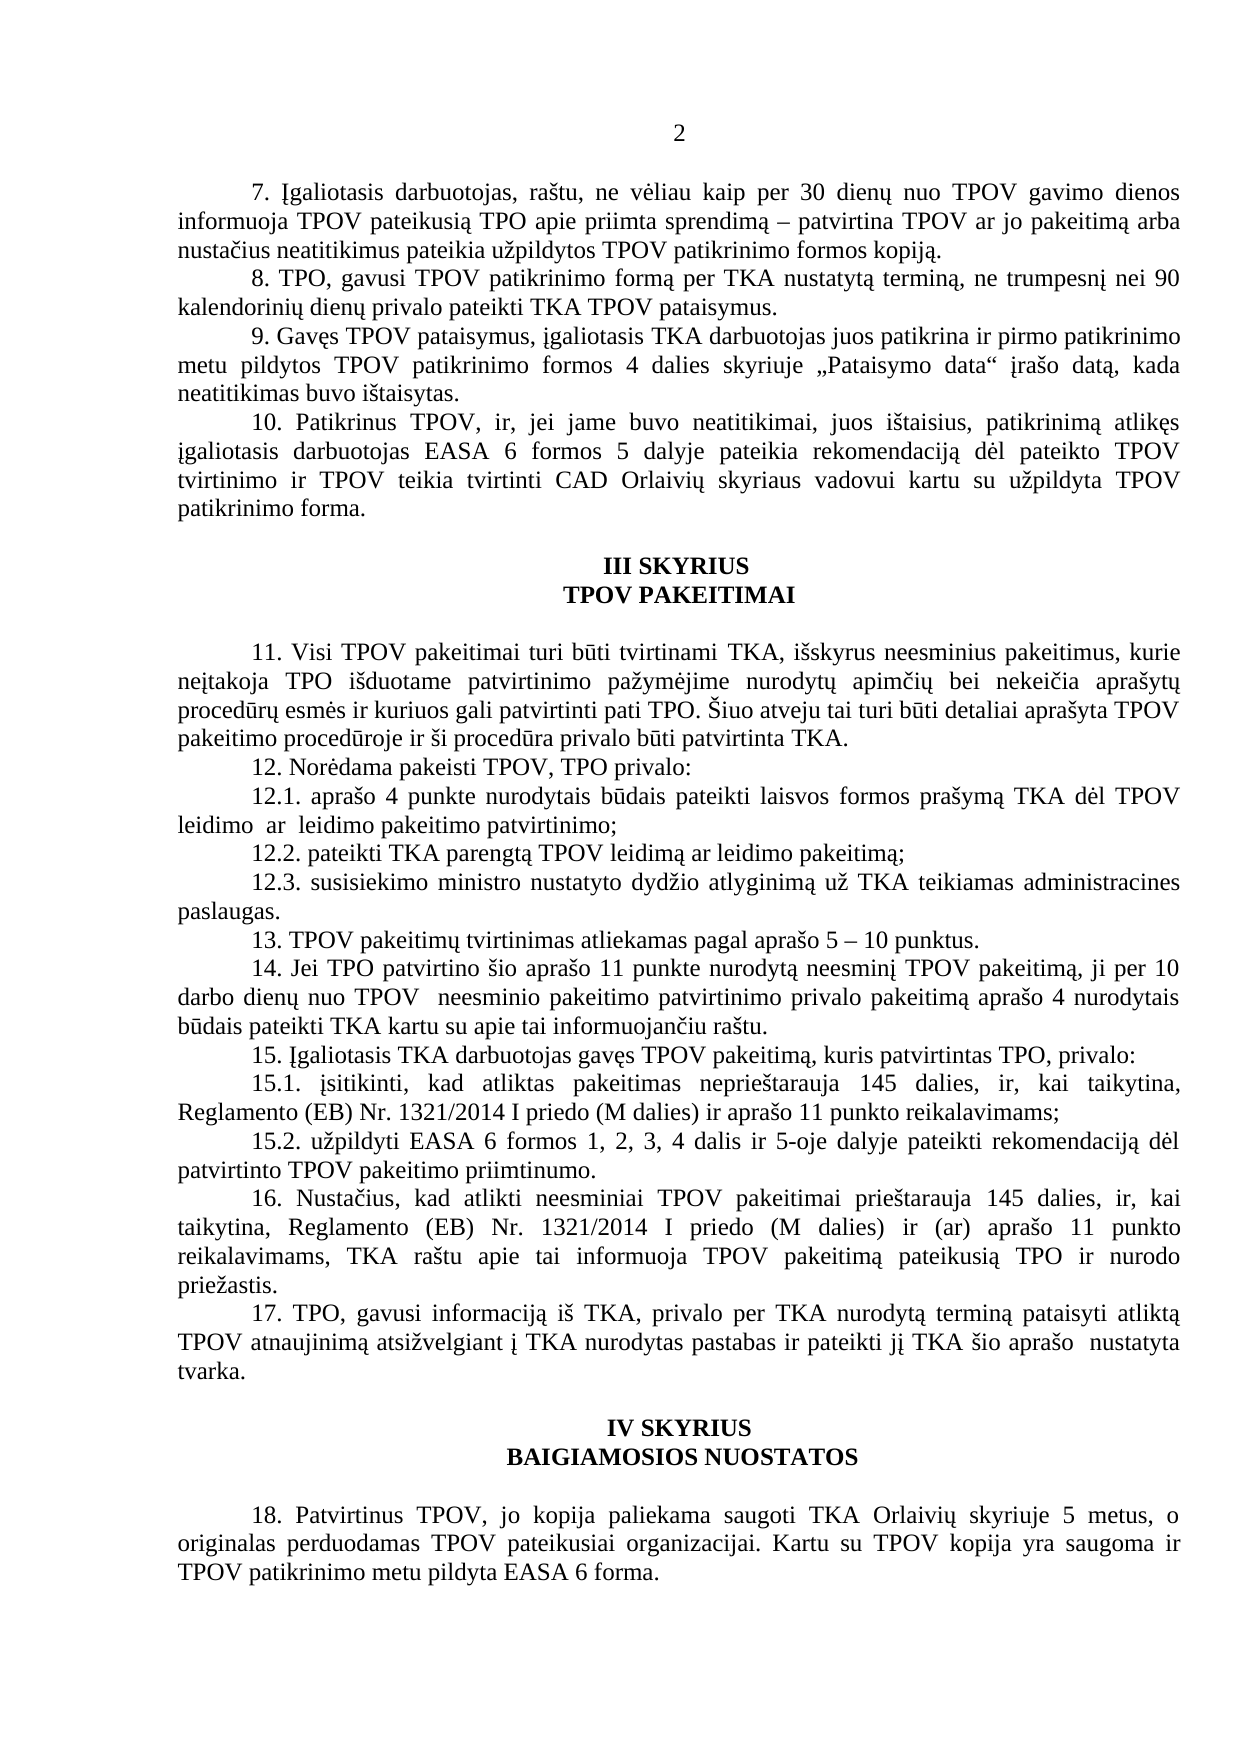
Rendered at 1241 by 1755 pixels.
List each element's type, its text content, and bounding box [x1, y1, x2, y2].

text 16. Nustačius, kad atlikti neesminiai TPOV pakeitimai prieštarauja 145 dalies, ir, kai taikytina, Reglamento (EB) Nr. 1321/2014 I priedo (M dalies) ir (ar) aprašo 11 punkto reikalavimams, TKA raštu apie tai informuoja TPOV pakeitimą pateikusią TPO ir nurodo priežastis. [177, 1183, 1181, 1298]
text 7. Įgaliotasis darbuotojas, raštu, ne vėliau kaip per 30 dienų nuo TPOV gavimo dienos informuoja TPOV pateikusią TPO apie priimta sprendimą – patvirtina TPOV ar jo pakeitimą arba nustačius neatitikimus pateikia užpildytos TPOV patikrinimo formos kopiją. [177, 177, 1181, 263]
text IV SKYRIUS [177, 1413, 1181, 1442]
text 12. Norėdama pakeisti TPOV, TPO privalo: [177, 752, 1181, 781]
text BAIGIAMOSIOS NUOSTATOS [177, 1442, 1181, 1471]
text III SKYRIUS [177, 551, 1181, 580]
text 9. Gavęs TPOV pataisymus, įgaliotasis TKA darbuotojas juos patikrina ir pirmo patikrinimo metu pildytos TPOV patikrinimo formos 4 dalies skyriuje „Pataisymo data“ įrašo datą, kada neatitikimas buvo ištaisytas. [177, 321, 1181, 407]
text 13. TPOV pakeitimų tvirtinimas atliekamas pagal aprašo 5 – 10 punktus. [177, 925, 1181, 953]
text 14. Jei TPO patvirtino šio aprašo 11 punkte nurodytą neesminį TPOV pakeitimą, ji per 10 darbo dienų nuo TPOV neesminio pakeitimo patvirtinimo privalo pakeitimą aprašo 4 nurodytais būdais pateikti TKA kartu su apie tai informuojančiu raštu. [177, 953, 1181, 1040]
text 11. Visi TPOV pakeitimai turi būti tvirtinami TKA, išskyrus neesminius pakeitimus, kurie neįtakoja TPO išduotame patvirtinimo pažymėjime nurodytų apimčių bei nekeičia aprašytų procedūrų esmės ir kuriuos gali patvirtinti pati TPO. Šiuo atveju tai turi būti detaliai aprašyta TPOV pakeitimo procedūroje ir ši procedūra privalo būti patvirtinta TKA. [177, 637, 1181, 752]
text 15.1. įsitikinti, kad atliktas pakeitimas neprieštarauja 145 dalies, ir, kai taikytina, Reglamento (EB) Nr. 1321/2014 I priedo (M dalies) ir aprašo 11 punkto reikalavimams; [177, 1068, 1181, 1126]
text 10. Patikrinus TPOV, ir, jei jame buvo neatitikimai, juos ištaisius, patikrinimą atlikęs įgaliotasis darbuotojas EASA 6 formos 5 dalyje pateikia rekomendaciją dėl pateikto TPOV tvirtinimo ir TPOV teikia tvirtinti CAD Orlaivių skyriaus vadovui kartu su užpildyta TPOV patikrinimo forma. [177, 407, 1181, 522]
text 15. Įgaliotasis TKA darbuotojas gavęs TPOV pakeitimą, kuris patvirtintas TPO, privalo: [177, 1040, 1181, 1068]
text 12.2. pateikti TKA parengtą TPOV leidimą ar leidimo pakeitimą; [177, 838, 1181, 867]
text 8. TPO, gavusi TPOV patikrinimo formą per TKA nustatytą terminą, ne trumpesnį nei 90 kalendorinių dienų privalo pateikti TKA TPOV pataisymus. [177, 263, 1181, 321]
text 12.1. aprašo 4 punkte nurodytais būdais pateikti laisvos formos prašymą TKA dėl TPOV leidimo ar leidimo pakeitimo patvirtinimo; [177, 781, 1181, 838]
text 12.3. susisiekimo ministro nustatyto dydžio atlyginimą už TKA teikiamas administracines paslaugas. [177, 867, 1181, 925]
text 18. Patvirtinus TPOV, jo kopija paliekama saugoti TKA Orlaivių skyriuje 5 metus, o originalas perduodamas TPOV pateikusiai organizacijai. Kartu su TPOV kopija yra saugoma ir TPOV patikrinimo metu pildyta EASA 6 forma. [177, 1500, 1181, 1586]
text 15.2. užpildyti EASA 6 formos 1, 2, 3, 4 dalis ir 5-oje dalyje pateikti rekomendaciją dėl patvirtinto TPOV pakeitimo priimtinumo. [177, 1126, 1181, 1183]
text TPOV PAKEITIMAI [177, 580, 1181, 608]
text 17. TPO, gavusi informaciją iš TKA, privalo per TKA nurodytą terminą pataisyti atliktą TPOV atnaujinimą atsižvelgiant į TKA nurodytas pastabas ir pateikti jį TKA šio aprašo nustatyta tvarka. [177, 1298, 1181, 1385]
